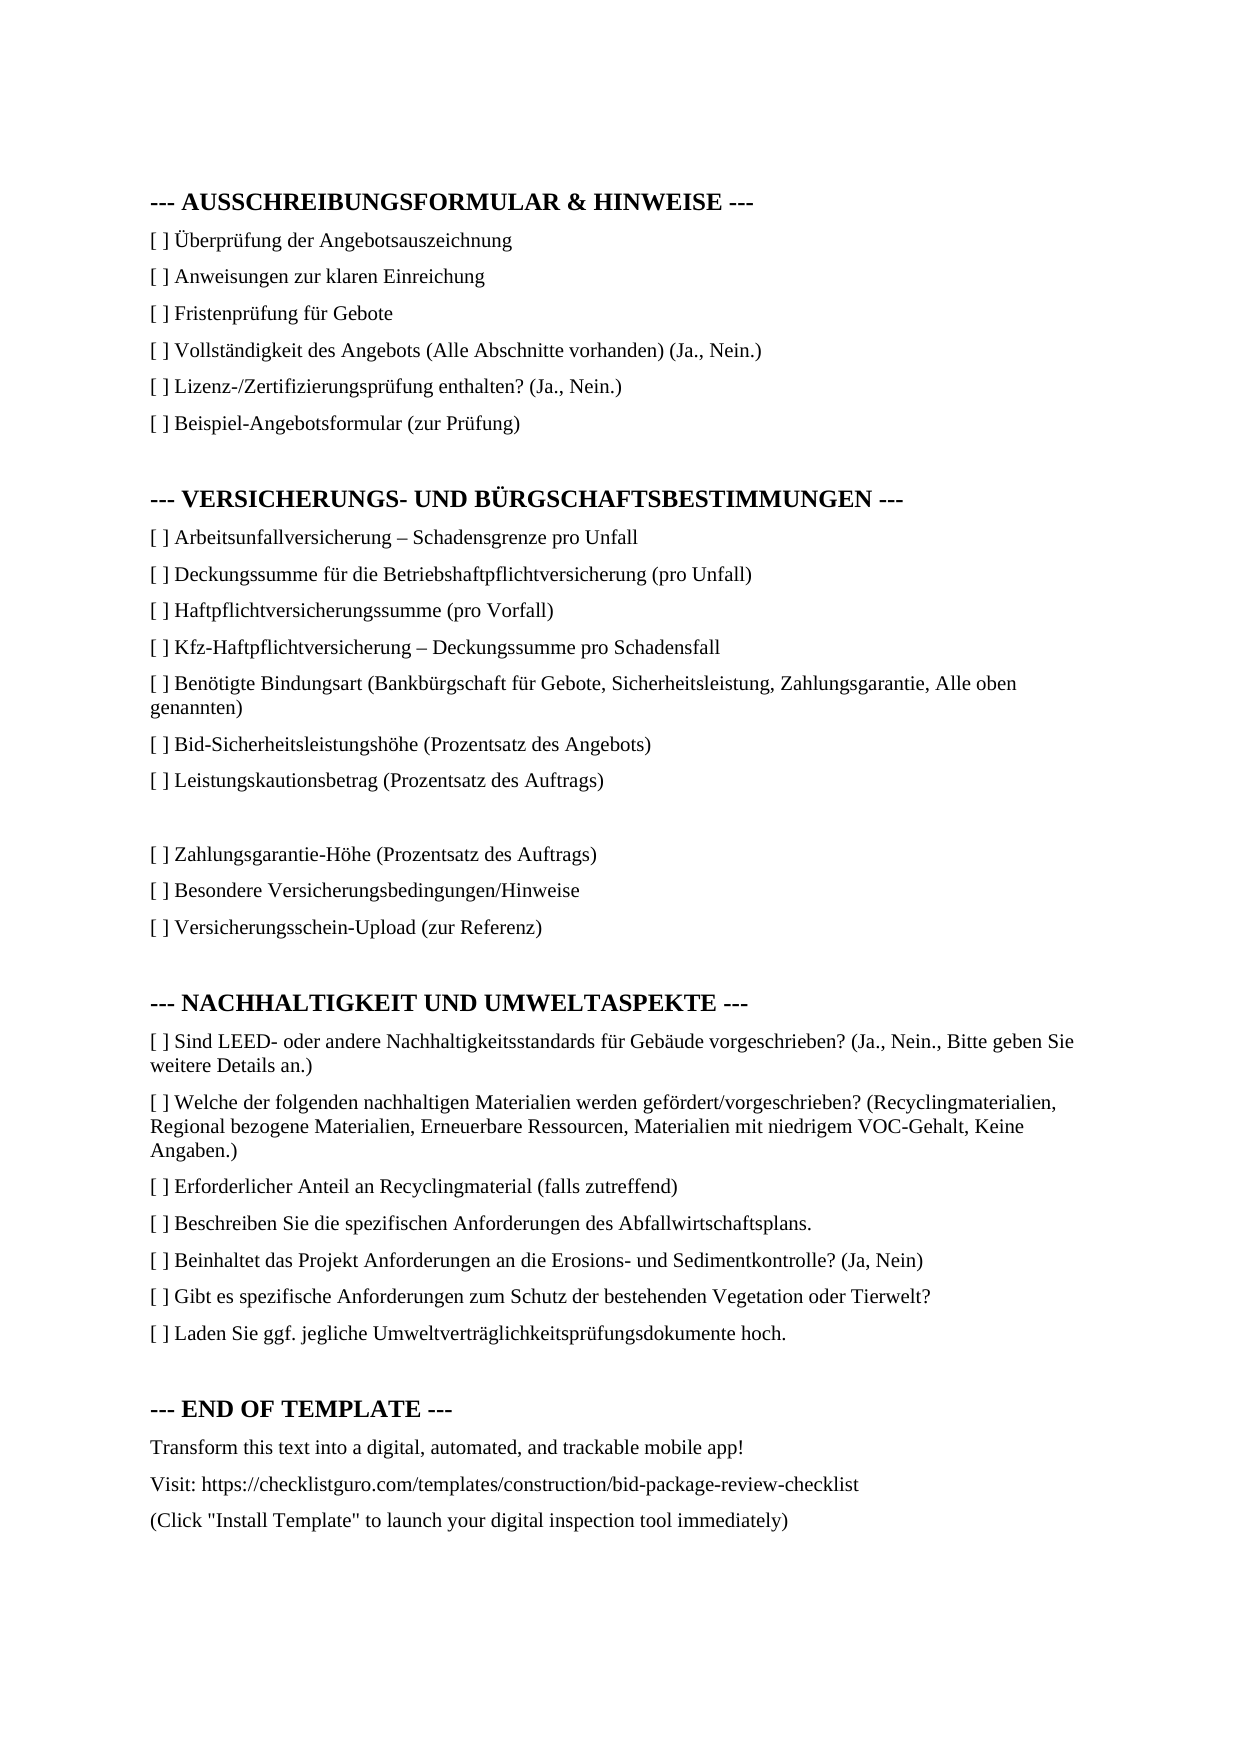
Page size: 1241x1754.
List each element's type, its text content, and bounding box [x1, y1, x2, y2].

text [ ] Bid-Sicherheitsleistungshöhe (Prozentsatz des Angebots) [150, 732, 1090, 756]
text [ ] Beinhaltet das Projekt Anforderungen an die Erosions- und Sedimentkontrolle? (Ja, Nein) [150, 1247, 1090, 1272]
text [ ] Versicherungsschein-Upload (zur Referenz) [150, 915, 1090, 939]
text [ ] Deckungssumme für die Betriebshaftpflichtversicherung (pro Unfall) [150, 562, 1090, 586]
text [ ] Welche der folgenden nachhaltigen Materialien werden gefördert/vorgeschrieben? (Recyclingmaterialien, Regional bezogene Materialien, Erneuerbare Ressourcen, Materialien mit niedrigem VOC-Gehalt, Keine Angaben.) [150, 1090, 1090, 1162]
text [ ] Kfz-Haftpflichtversicherung – Deckungssumme pro Schadensfall [150, 635, 1090, 659]
text [ ] Beschreiben Sie die spezifischen Anforderungen des Abfallwirtschaftsplans. [150, 1211, 1090, 1235]
text [ ] Leistungskautionsbetrag (Prozentsatz des Auftrags) [150, 768, 1090, 792]
text Visit: https://checklistguro.com/templates/construction/bid-package-review-checklist [150, 1472, 1090, 1496]
text [ ] Gibt es spezifische Anforderungen zum Schutz der bestehenden Vegetation oder Tierwelt? [150, 1284, 1090, 1308]
text [ ] Benötigte Bindungsart (Bankbürgschaft für Gebote, Sicherheitsleistung, Zahlungsgarantie, Alle oben genannten) [150, 671, 1090, 719]
text (Click "Install Template" to launch your digital inspection tool immediately) [150, 1508, 1090, 1532]
text [ ] Überprüfung der Angebotsauszeichnung [150, 228, 1090, 252]
text [ ] Arbeitsunfallversicherung – Schadensgrenze pro Unfall [150, 525, 1090, 549]
text [ ] Erforderlicher Anteil an Recyclingmaterial (falls zutreffend) [150, 1174, 1090, 1198]
text [ ] Zahlungsgarantie-Höhe (Prozentsatz des Auftrags) [150, 842, 1090, 866]
text [ ] Sind LEED- oder andere Nachhaltigkeitsstandards für Gebäude vorgeschrieben? (Ja., Nein., Bitte geben Sie weitere Details an.) [150, 1029, 1090, 1077]
text Transform this text into a digital, automated, and trackable mobile app! [150, 1435, 1090, 1459]
text --- END OF TEMPLATE --- [150, 1394, 1090, 1422]
text [ ] Beispiel-Angebotsformular (zur Prüfung) [150, 411, 1090, 435]
text --- AUSSCHREIBUNGSFORMULAR & HINWEISE --- [150, 187, 1090, 215]
text [ ] Besondere Versicherungsbedingungen/Hinweise [150, 878, 1090, 902]
text [ ] Vollständigkeit des Angebots (Alle Abschnitte vorhanden) (Ja., Nein.) [150, 337, 1090, 362]
text --- NACHHALTIGKEIT UND UMWELTASPEKTE --- [150, 988, 1090, 1017]
text --- VERSICHERUNGS- UND BÜRGSCHAFTSBESTIMMUNGEN --- [150, 484, 1090, 512]
text [ ] Laden Sie ggf. jegliche Umweltverträglichkeitsprüfungsdokumente hoch. [150, 1321, 1090, 1345]
text [ ] Fristenprüfung für Gebote [150, 301, 1090, 325]
text [ ] Haftpflichtversicherungssumme (pro Vorfall) [150, 598, 1090, 622]
text [ ] Anweisungen zur klaren Einreichung [150, 264, 1090, 288]
text [ ] Lizenz-/Zertifizierungsprüfung enthalten? (Ja., Nein.) [150, 374, 1090, 398]
